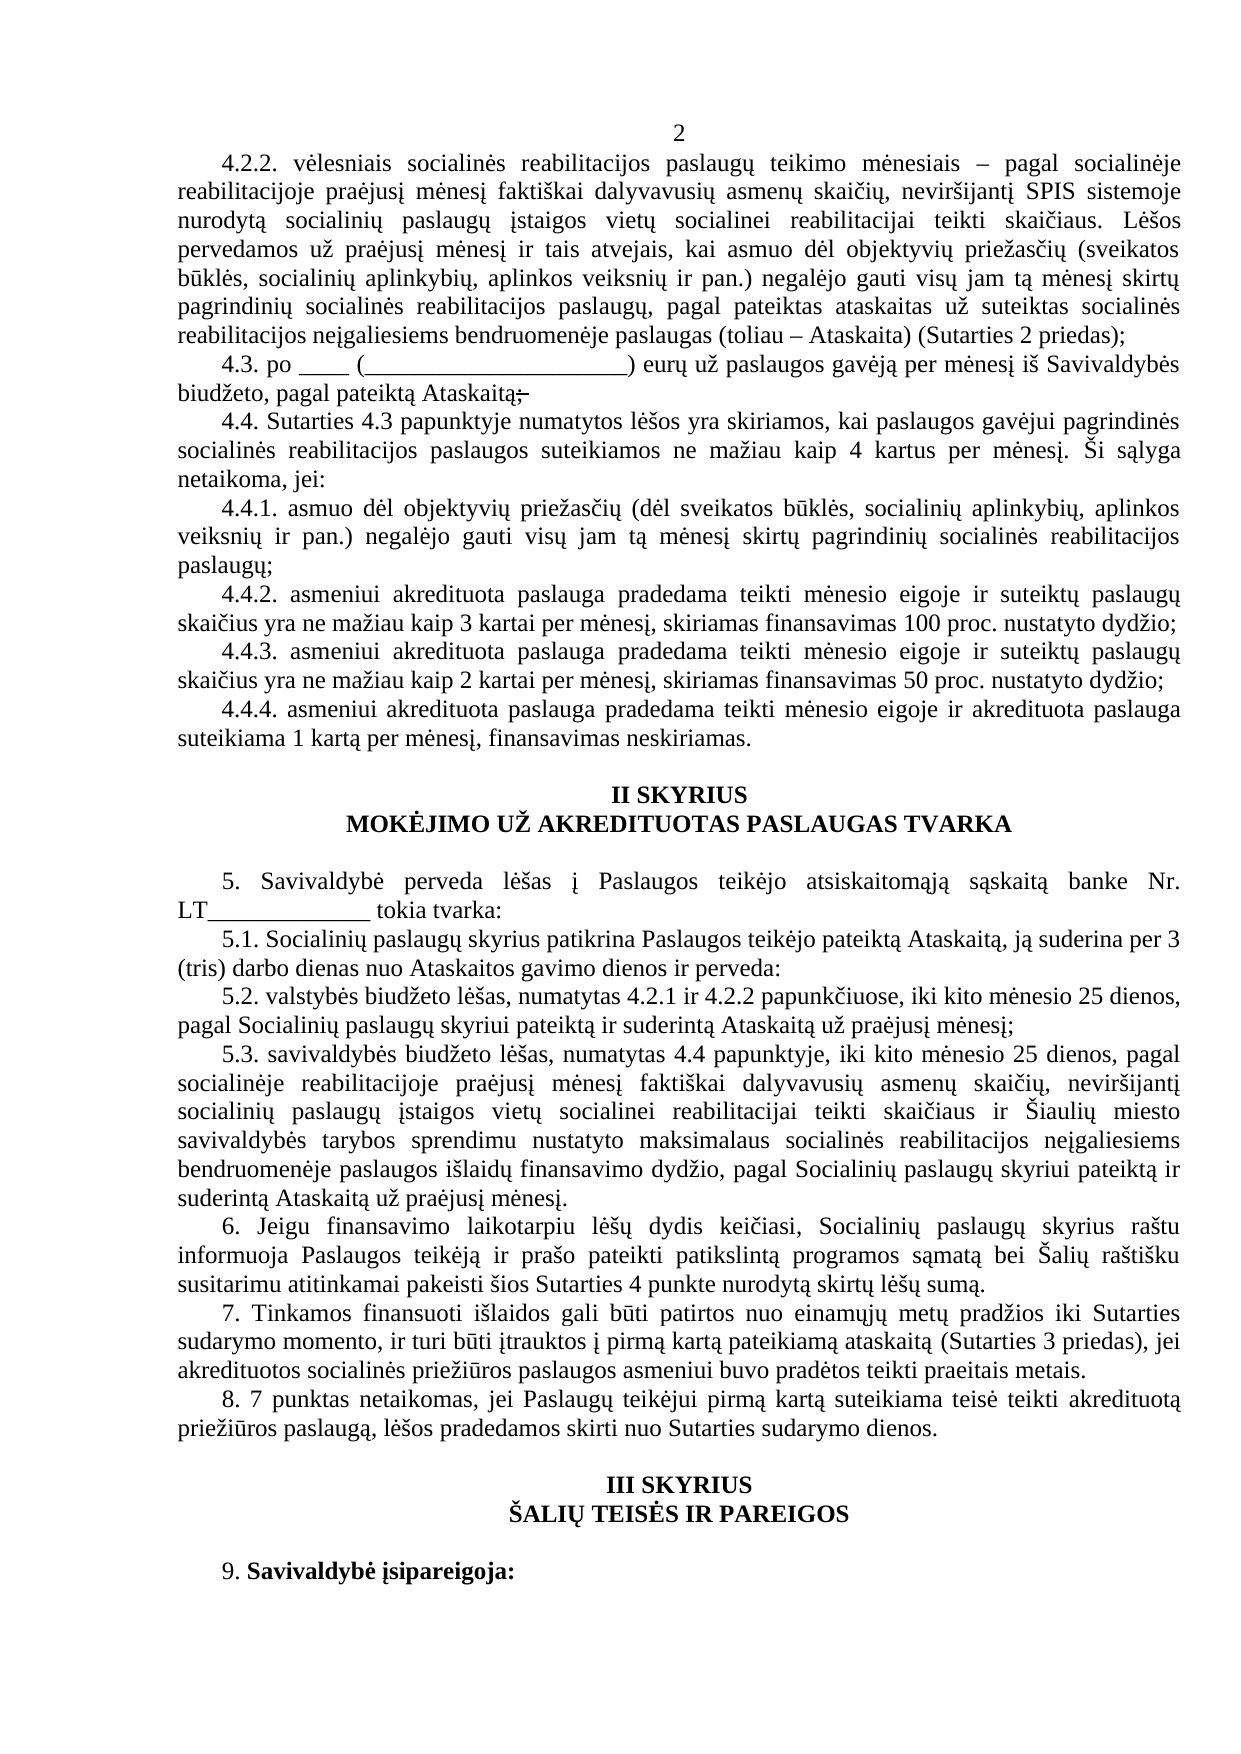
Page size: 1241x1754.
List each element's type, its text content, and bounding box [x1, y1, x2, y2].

text 5.1. Socialinių paslaugų skyrius patikrina Paslaugos teikėjo pateiktą Ataskaitą, ją suderina per 3 (tris) darbo dienas nuo Ataskaitos gavimo dienos ir perveda: [177, 924, 1181, 981]
text 5. Savivaldybė perveda lėšas į Paslaugos teikėjo atsiskaitomąją sąskaitą banke Nr. LT_____________ tokia tvarka: [177, 866, 1181, 924]
text 4.4.4. asmeniui akredituota paslauga pradedama teikti mėnesio eigoje ir akredituota paslauga suteikiama 1 kartą per mėnesį, finansavimas neskiriamas. [177, 694, 1181, 751]
text 4.4.1. asmuo dėl objektyvių priežasčių (dėl sveikatos būklės, socialinių aplinkybių, aplinkos veiksnių ir pan.) negalėjo gauti visų jam tą mėnesį skirtų pagrindinių socialinės reabilitacijos paslaugų; [177, 493, 1181, 579]
text 4.4. Sutarties 4.3 papunktyje numatytos lėšos yra skiriamos, kai paslaugos gavėjui pagrindinės socialinės reabilitacijos paslaugos suteikiamos ne mažiau kaip 4 kartus per mėnesį. Ši sąlyga netaikoma, jei: [177, 406, 1181, 493]
text 8. 7 punktas netaikomas, jei Paslaugų teikėjui pirmą kartą suteikiama teisė teikti akredituotą priežiūros paslaugą, lėšos pradedamos skirti nuo Sutarties sudarymo dienos. [177, 1384, 1181, 1441]
text 4.4.2. asmeniui akredituota paslauga pradedama teikti mėnesio eigoje ir suteiktų paslaugų skaičius yra ne mažiau kaip 3 kartai per mėnesį, skiriamas finansavimas 100 proc. nustatyto dydžio; [177, 579, 1181, 636]
text 4.2.2. vėlesniais socialinės reabilitacijos paslaugų teikimo mėnesiais – pagal socialinėje reabilitacijoje praėjusį mėnesį faktiškai dalyvavusių asmenų skaičių, neviršijantį SPIS sistemoje nurodytą socialinių paslaugų įstaigos vietų socialinei reabilitacijai teikti skaičiaus. Lėšos pervedamos už praėjusį mėnesį ir tais atvejais, kai asmuo dėl objektyvių priežasčių (sveikatos būklės, socialinių aplinkybių, aplinkos veiksnių ir pan.) negalėjo gauti visų jam tą mėnesį skirtų pagrindinių socialinės reabilitacijos paslaugų, pagal pateiktas ataskaitas už suteiktas socialinės reabilitacijos neįgaliesiems bendruomenėje paslaugas (toliau – Ataskaita) (Sutarties 2 priedas); [177, 148, 1181, 349]
text MOKĖJIMO UŽ AKREDITUOTAS PASLAUGAS TVARKA [177, 809, 1181, 838]
text 5.2. valstybės biudžeto lėšas, numatytas 4.2.1 ir 4.2.2 papunkčiuose, iki kito mėnesio 25 dienos, pagal Socialinių paslaugų skyriui pateiktą ir suderintą Ataskaitą už praėjusį mėnesį; [177, 981, 1181, 1039]
text 9. Savivaldybė įsipareigoja: [177, 1556, 1181, 1585]
text 5.3. savivaldybės biudžeto lėšas, numatytas 4.4 papunktyje, iki kito mėnesio 25 dienos, pagal socialinėje reabilitacijoje praėjusį mėnesį faktiškai dalyvavusių asmenų skaičių, neviršijantį socialinių paslaugų įstaigos vietų socialinei reabilitacijai teikti skaičiaus ir Šiaulių miesto savivaldybės tarybos sprendimu nustatyto maksimalaus socialinės reabilitacijos neįgaliesiems bendruomenėje paslaugos išlaidų finansavimo dydžio, pagal Socialinių paslaugų skyriui pateiktą ir suderintą Ataskaitą už praėjusį mėnesį. [177, 1039, 1181, 1211]
text ŠALIŲ TEISĖS IR PAREIGOS [177, 1499, 1181, 1528]
text II SKYRIUS [177, 780, 1181, 809]
text 6. Jeigu finansavimo laikotarpiu lėšų dydis keičiasi, Socialinių paslaugų skyrius raštu informuoja Paslaugos teikėją ir prašo pateikti patikslintą programos sąmatą bei Šalių raštišku susitarimu atitinkamai pakeisti šios Sutarties 4 punkte nurodytą skirtų lėšų sumą. [177, 1211, 1181, 1298]
text 7. Tinkamos finansuoti išlaidos gali būti patirtos nuo einamųjų metų pradžios iki Sutarties sudarymo momento, ir turi būti įtrauktos į pirmą kartą pateikiamą ataskaitą (Sutarties 3 priedas), jei akredituotos socialinės priežiūros paslaugos asmeniui buvo pradėtos teikti praeitais metais. [177, 1298, 1181, 1384]
text 4.3. po ____ (_____________________) eurų už paslaugos gavėją per mėnesį iš Savivaldybės biudžeto, pagal pateiktą Ataskaitą; [177, 349, 1181, 406]
text III SKYRIUS [177, 1470, 1181, 1499]
text 4.4.3. asmeniui akredituota paslauga pradedama teikti mėnesio eigoje ir suteiktų paslaugų skaičius yra ne mažiau kaip 2 kartai per mėnesį, skiriamas finansavimas 50 proc. nustatyto dydžio; [177, 636, 1181, 694]
